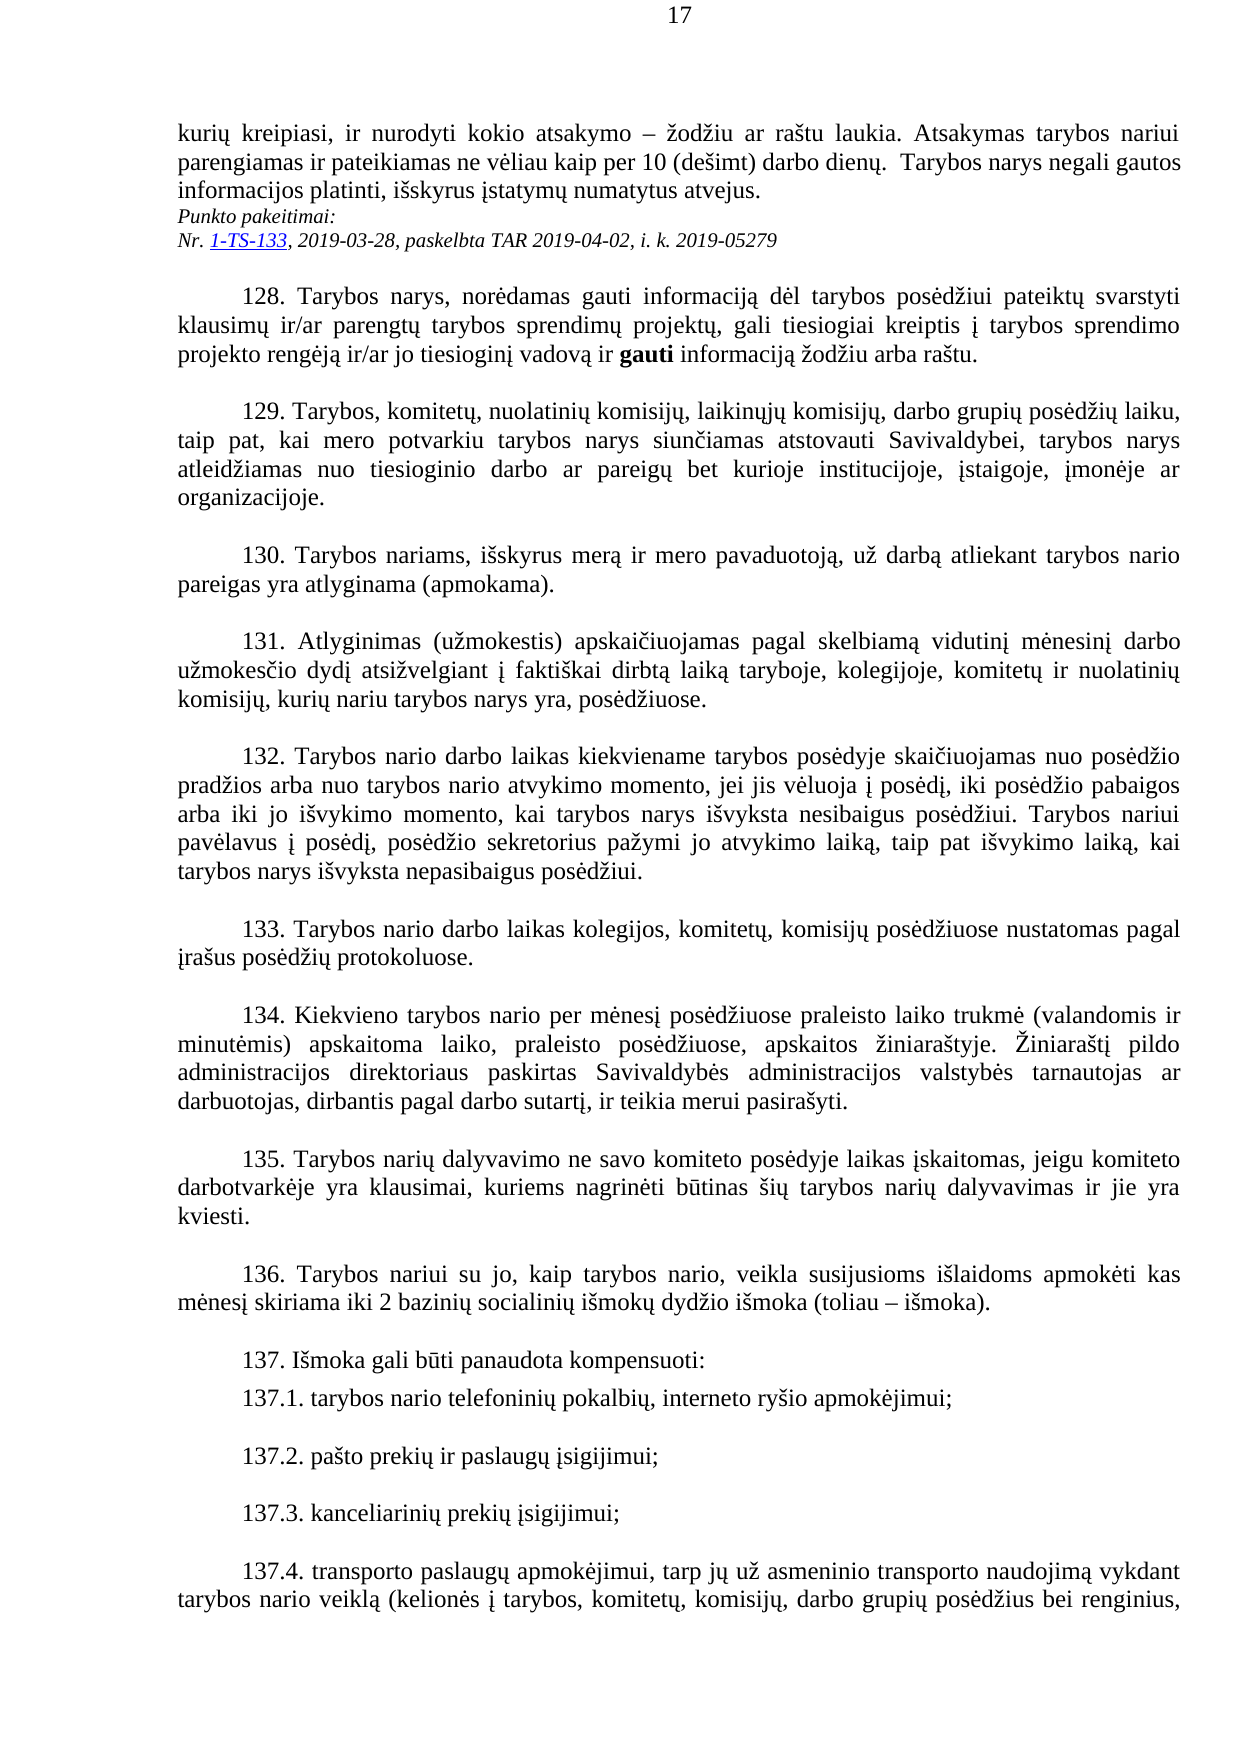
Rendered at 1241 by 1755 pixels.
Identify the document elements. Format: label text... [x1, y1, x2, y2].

text kurių kreipiasi, ir nurodyti kokio atsakymo – žodžiu ar raštu laukia. Atsakymas tarybos nariui parengiamas ir pateikiamas ne vėliau kaip per 10 (dešimt) darbo dienų. Tarybos narys negali gautos informacijos platinti, išskyrus įstatymų numatytus atvejus. [177, 118, 1181, 204]
text 137.1. tarybos nario telefoninių pokalbių, interneto ryšio apmokėjimui; [177, 1383, 1181, 1412]
text 137. Išmoka gali būti panaudota kompensuoti: [177, 1345, 1181, 1374]
text 130. Tarybos nariams, išskyrus merą ir mero pavaduotoją, už darbą atliekant tarybos nario pareigas yra atlyginama (apmokama). [177, 540, 1181, 597]
text 132. Tarybos nario darbo laikas kiekviename tarybos posėdyje skaičiuojamas nuo posėdžio pradžios arba nuo tarybos nario atvykimo momento, jei jis vėluoja į posėdį, iki posėdžio pabaigos arba iki jo išvykimo momento, kai tarybos narys išvyksta nesibaigus posėdžiui. Tarybos nariui pavėlavus į posėdį, posėdžio sekretorius pažymi jo atvykimo laiką, taip pat išvykimo laiką, kai tarybos narys išvyksta nepasibaigus posėdžiui. [177, 741, 1181, 885]
text 136. Tarybos nariui su jo, kaip tarybos nario, veikla susijusioms išlaidoms apmokėti kas mėnesį skiriama iki 2 bazinių socialinių išmokų dydžio išmoka (toliau – išmoka). [177, 1259, 1181, 1316]
text 128. Tarybos narys, norėdamas gauti informaciją dėl tarybos posėdžiui pateiktų svarstyti klausimų ir/ar parengtų tarybos sprendimų projektų, gali tiesiogiai kreiptis į tarybos sprendimo projekto rengėją ir/ar jo tiesioginį vadovą ir gauti informaciją žodžiu arba raštu. [177, 281, 1181, 367]
text 137.4. transporto paslaugų apmokėjimui, tarp jų už asmeninio transporto naudojimą vykdant tarybos nario veiklą (kelionės į tarybos, komitetų, komisijų, darbo grupių posėdžius bei renginius, [177, 1556, 1181, 1613]
text Punkto pakeitimai: [177, 204, 1181, 228]
text 129. Tarybos, komitetų, nuolatinių komisijų, laikinųjų komisijų, darbo grupių posėdžių laiku, taip pat, kai mero potvarkiu tarybos narys siunčiamas atstovauti Savivaldybei, tarybos narys atleidžiamas nuo tiesioginio darbo ar pareigų bet kurioje institucijoje, įstaigoje, įmonėje ar organizacijoje. [177, 396, 1181, 511]
text 135. Tarybos narių dalyvavimo ne savo komiteto posėdyje laikas įskaitomas, jeigu komiteto darbotvarkėje yra klausimai, kuriems nagrinėti būtinas šių tarybos narių dalyvavimas ir jie yra kviesti. [177, 1144, 1181, 1230]
text Nr. 1-TS-133, 2019-03-28, paskelbta TAR 2019-04-02, i. k. 2019-05279 [177, 228, 1181, 252]
text 133. Tarybos nario darbo laikas kolegijos, komitetų, komisijų posėdžiuose nustatomas pagal įrašus posėdžių protokoluose. [177, 914, 1181, 971]
text 134. Kiekvieno tarybos nario per mėnesį posėdžiuose praleisto laiko trukmė (valandomis ir minutėmis) apskaitoma laiko, praleisto posėdžiuose, apskaitos žiniaraštyje. Žiniaraštį pildo administracijos direktoriaus paskirtas Savivaldybės administracijos valstybės tarnautojas ar darbuotojas, dirbantis pagal darbo sutartį, ir teikia merui pasirašyti. [177, 1000, 1181, 1115]
text 137.3. kanceliarinių prekių įsigijimui; [177, 1498, 1181, 1527]
text 137.2. pašto prekių ir paslaugų įsigijimui; [177, 1441, 1181, 1469]
text 131. Atlyginimas (užmokestis) apskaičiuojamas pagal skelbiamą vidutinį mėnesinį darbo užmokesčio dydį atsižvelgiant į faktiškai dirbtą laiką taryboje, kolegijoje, komitetų ir nuolatinių komisijų, kurių nariu tarybos narys yra, posėdžiuose. [177, 626, 1181, 712]
